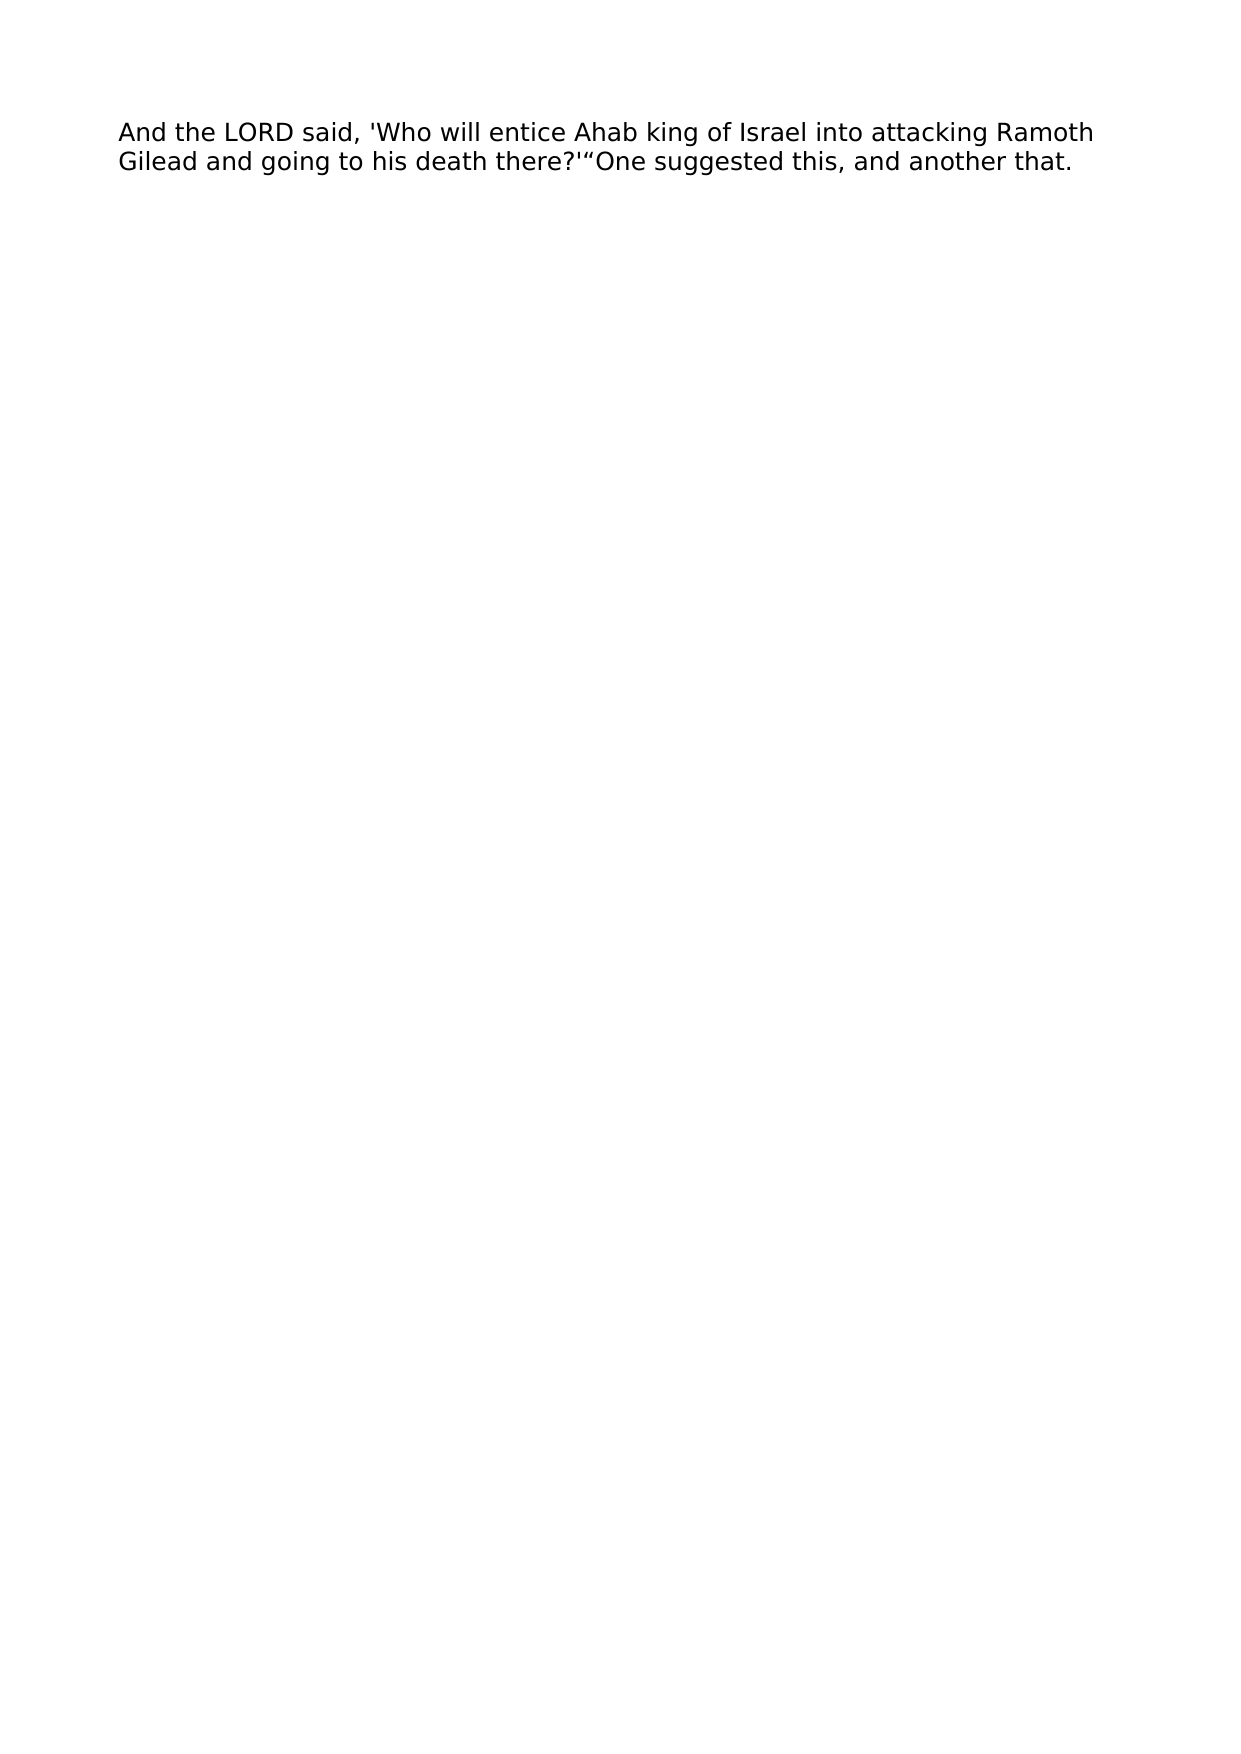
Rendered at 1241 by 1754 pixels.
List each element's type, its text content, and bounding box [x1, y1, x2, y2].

text And the LORD said, 'Who will entice Ahab king of Israel into attacking Ramoth Gilead and going to his death there?'“One suggested this, and another that. [118, 118, 1122, 176]
